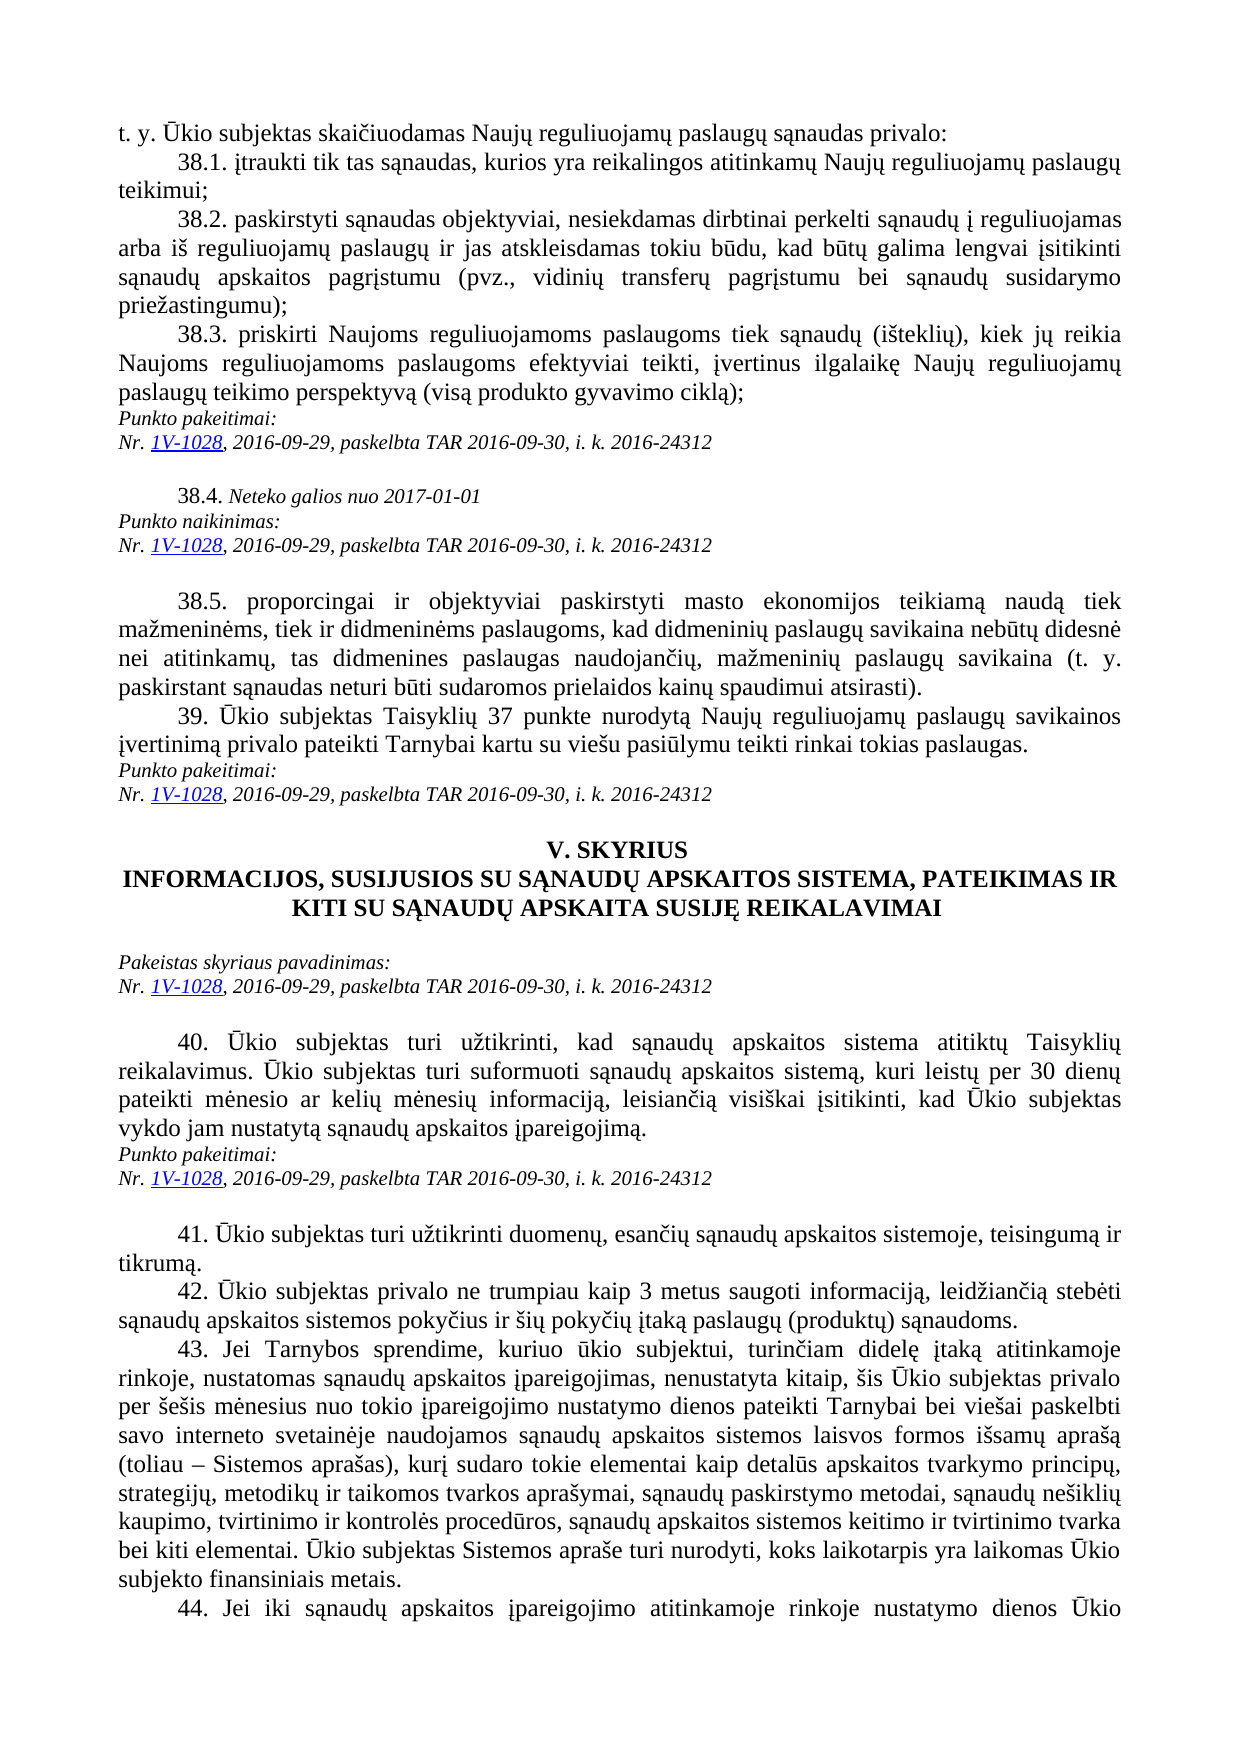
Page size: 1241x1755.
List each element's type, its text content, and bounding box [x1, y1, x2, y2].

text Punkto pakeitimai: [118, 1142, 1122, 1166]
text 41. Ūkio subjektas turi užtikrinti duomenų, esančių sąnaudų apskaitos sistemoje, teisingumą ir tikrumą. [118, 1219, 1122, 1276]
text 38.4. Neteko galios nuo 2017-01-01 [118, 482, 1122, 509]
text Nr. 1V-1028, 2016-09-29, paskelbta TAR 2016-09-30, i. k. 2016-24312 [118, 430, 1122, 454]
text Nr. 1V-1028, 2016-09-29, paskelbta TAR 2016-09-30, i. k. 2016-24312 [118, 533, 1122, 557]
text Nr. 1V-1028, 2016-09-29, paskelbta TAR 2016-09-30, i. k. 2016-24312 [118, 1166, 1122, 1190]
text Punkto pakeitimai: [118, 758, 1122, 782]
text 39. Ūkio subjektas Taisyklių 37 punkte nurodytą Naujų reguliuojamų paslaugų savikainos įvertinimą privalo pateikti Tarnybai kartu su viešu pasiūlymu teikti rinkai tokias paslaugas. [118, 701, 1122, 758]
text 42. Ūkio subjektas privalo ne trumpiau kaip 3 metus saugoti informaciją, leidžiančią stebėti sąnaudų apskaitos sistemos pokyčius ir šių pokyčių įtaką paslaugų (produktų) sąnaudoms. [118, 1276, 1122, 1334]
text 38.5. proporcingai ir objektyviai paskirstyti masto ekonomijos teikiamą naudą tiek mažmeninėms, tiek ir didmeninėms paslaugoms, kad didmeninių paslaugų savikaina nebūtų didesnė nei atitinkamų, tas didmenines paslaugas naudojančių, mažmeninių paslaugų savikaina (t. y. paskirstant sąnaudas neturi būti sudaromos prielaidos kainų spaudimui atsirasti). [118, 586, 1122, 701]
text V. SKYRIUS INFORMACIJOS, SUSIJUSIOS SU SĄNAUDŲ APSKAITOS SISTEMA, PATEIKIMAS IR KITI SU SĄNAUDŲ APSKAITA SUSIJĘ REIKALAVIMAI [118, 835, 1122, 921]
text 44. Jei iki sąnaudų apskaitos įpareigojimo atitinkamoje rinkoje nustatymo dienos Ūkio [118, 1593, 1122, 1621]
text 43. Jei Tarnybos sprendime, kuriuo ūkio subjektui, turinčiam didelę įtaką atitinkamoje rinkoje, nustatomas sąnaudų apskaitos įpareigojimas, nenustatyta kitaip, šis Ūkio subjektas privalo per šešis mėnesius nuo tokio įpareigojimo nustatymo dienos pateikti Tarnybai bei viešai paskelbti savo interneto svetainėje naudojamos sąnaudų apskaitos sistemos laisvos formos išsamų aprašą (toliau – Sistemos aprašas), kurį sudaro tokie elementai kaip detalūs apskaitos tvarkymo principų, strategijų, metodikų ir taikomos tvarkos aprašymai, sąnaudų paskirstymo metodai, sąnaudų nešiklių kaupimo, tvirtinimo ir kontrolės procedūros, sąnaudų apskaitos sistemos keitimo ir tvirtinimo tvarka bei kiti elementai. Ūkio subjektas Sistemos apraše turi nurodyti, koks laikotarpis yra laikomas Ūkio subjekto finansiniais metais. [118, 1334, 1122, 1593]
text Nr. 1V-1028, 2016-09-29, paskelbta TAR 2016-09-30, i. k. 2016-24312 [118, 782, 1122, 806]
text Punkto pakeitimai: [118, 406, 1122, 430]
text Punkto naikinimas: [118, 509, 1122, 533]
text t. y. Ūkio subjektas skaičiuodamas Naujų reguliuojamų paslaugų sąnaudas privalo: [118, 118, 1122, 147]
text 38.2. paskirstyti sąnaudas objektyviai, nesiekdamas dirbtinai perkelti sąnaudų į reguliuojamas arba iš reguliuojamų paslaugų ir jas atskleisdamas tokiu būdu, kad būtų galima lengvai įsitikinti sąnaudų apskaitos pagrįstumu (pvz., vidinių transferų pagrįstumu bei sąnaudų susidarymo priežastingumu); [118, 204, 1122, 319]
text 40. Ūkio subjektas turi užtikrinti, kad sąnaudų apskaitos sistema atitiktų Taisyklių reikalavimus. Ūkio subjektas turi suformuoti sąnaudų apskaitos sistemą, kuri leistų per 30 dienų pateikti mėnesio ar kelių mėnesių informaciją, leisiančią visiškai įsitikinti, kad Ūkio subjektas vykdo jam nustatytą sąnaudų apskaitos įpareigojimą. [118, 1027, 1122, 1142]
text Nr. 1V-1028, 2016-09-29, paskelbta TAR 2016-09-30, i. k. 2016-24312 [118, 974, 1122, 998]
text 38.3. priskirti Naujoms reguliuojamoms paslaugoms tiek sąnaudų (išteklių), kiek jų reikia Naujoms reguliuojamoms paslaugoms efektyviai teikti, įvertinus ilgalaikę Naujų reguliuojamų paslaugų teikimo perspektyvą (visą produkto gyvavimo ciklą); [118, 319, 1122, 406]
text 38.1. įtraukti tik tas sąnaudas, kurios yra reikalingos atitinkamų Naujų reguliuojamų paslaugų teikimui; [118, 147, 1122, 204]
text Pakeistas skyriaus pavadinimas: [118, 950, 1122, 974]
